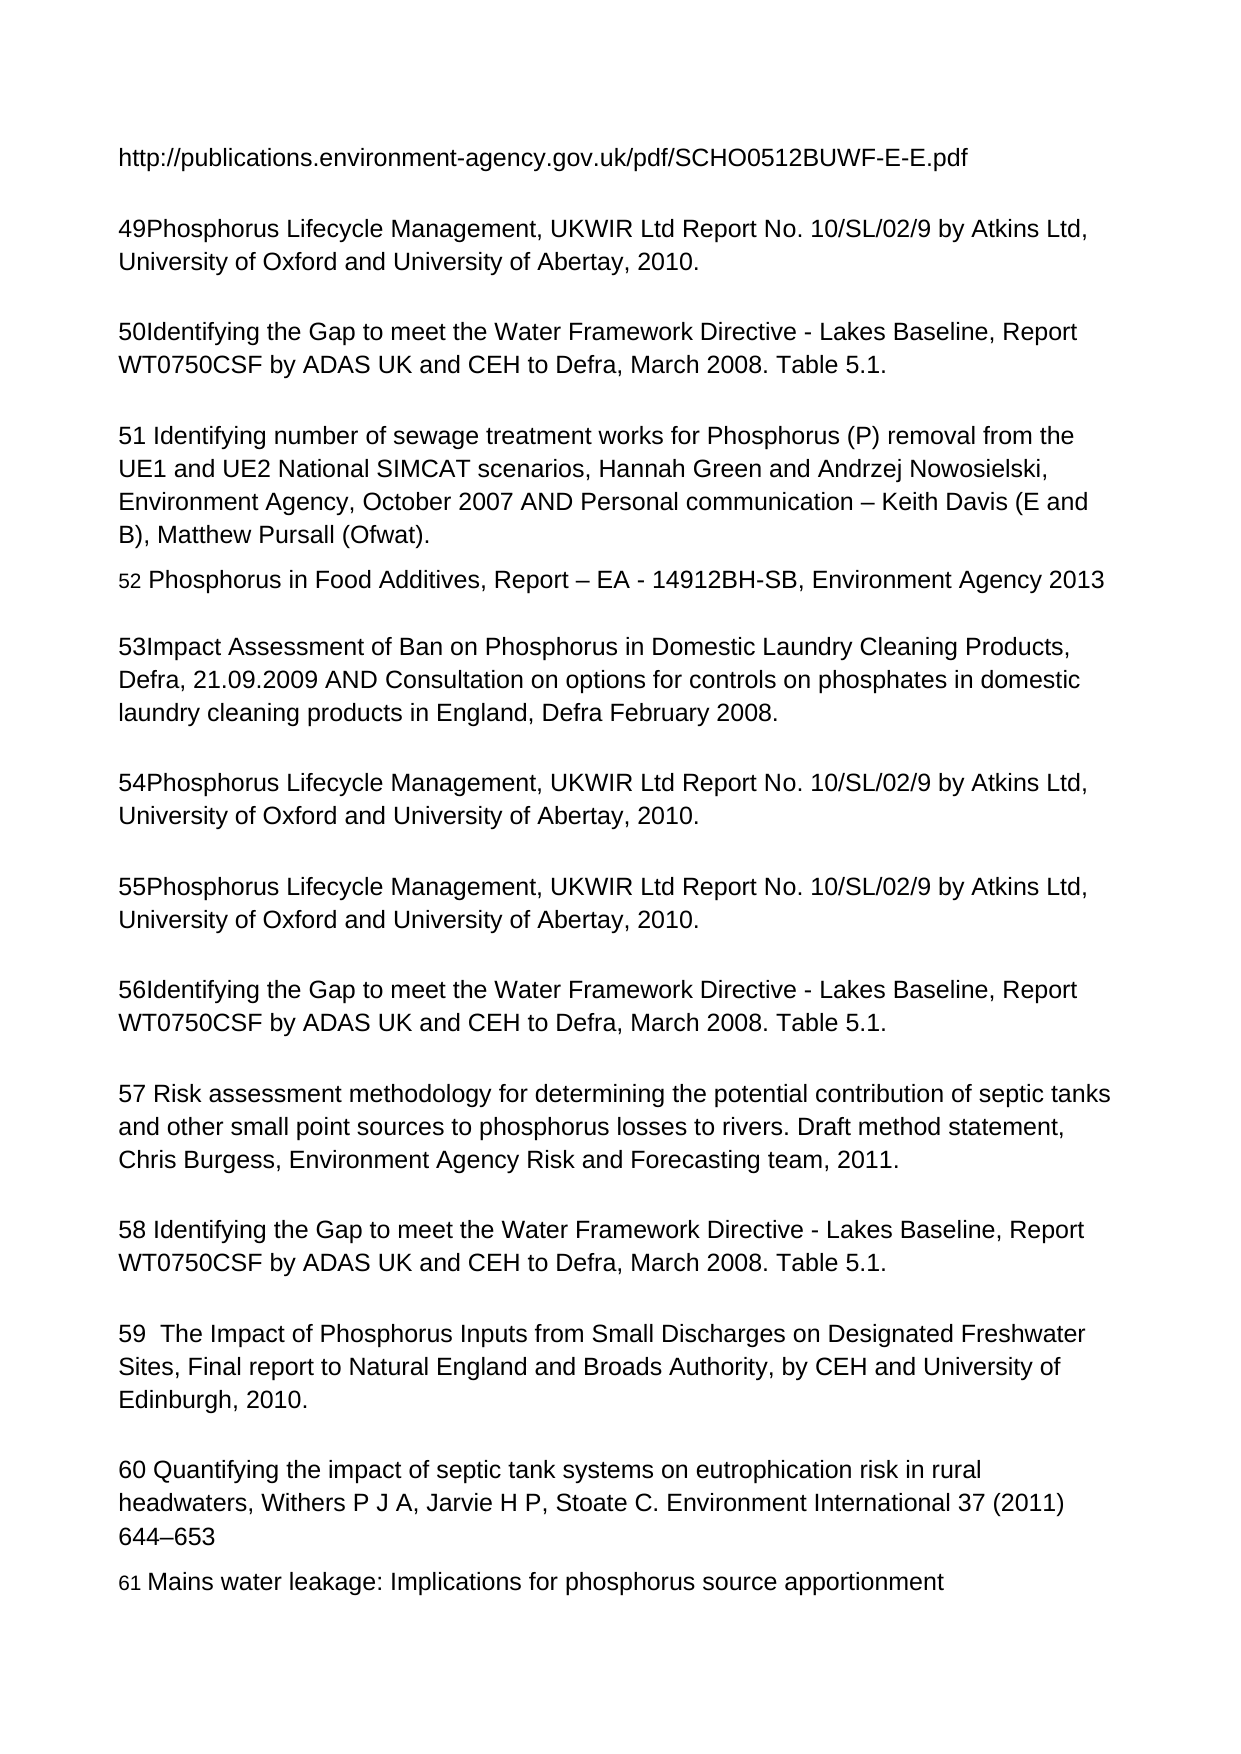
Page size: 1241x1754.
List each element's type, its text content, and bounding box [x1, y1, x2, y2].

text Identifying the Gap to meet the Water Framework Directive - Lakes Baseline, Report WT0750CSF by ADAS UK and CEH to Defra, March 2008. Table 5.1. [118, 1215, 1122, 1277]
text Impact Assessment of Ban on Phosphorus in Domestic Laundry Cleaning Products, Defra, 21.09.2009 AND Consultation on options for controls on phosphates in domestic laundry cleaning products in England, Defra February 2008. [118, 632, 1122, 726]
text The Impact of Phosphorus Inputs from Small Discharges on Designated Freshwater Sites, Final report to Natural England and Broads Authority, by CEH and University of Edinburgh, 2010. [118, 1319, 1122, 1414]
text Identifying the Gap to meet the Water Framework Directive - Lakes Baseline, Report WT0750CSF by ADAS UK and CEH to Defra, March 2008. Table 5.1. [118, 317, 1122, 379]
text Quantifying the impact of septic tank systems on eutrophication risk in rural headwaters, Withers P J A, Jarvie H P, Stoate C. Environment International 37 (2011) 644–653 [118, 1455, 1122, 1550]
text Risk assessment methodology for determining the potential contribution of septic tanks and other small point sources to phosphorus losses to rivers. Draft method statement, Chris Burgess, Environment Agency Risk and Forecasting team, 2011. [118, 1079, 1122, 1173]
text Identifying number of sewage treatment works for Phosphorus (P) removal from the UE1 and UE2 National SIMCAT scenarios, Hannah Green and Andrzej Nowosielski, Environment Agency, October 2007 AND Personal communication – Keith Davis (E and B), Matthew Pursall (Ofwat). [118, 421, 1122, 548]
text Phosphorus in Food Additives, Report – EA - 14912BH-SB, Environment Agency 2013 [118, 565, 1122, 594]
text Identifying the Gap to meet the Water Framework Directive - Lakes Baseline, Report WT0750CSF by ADAS UK and CEH to Defra, March 2008. Table 5.1. [118, 975, 1122, 1037]
text Phosphorus Lifecycle Management, UKWIR Ltd Report No. 10/SL/02/9 by Atkins Ltd, University of Oxford and University of Abertay, 2010. [118, 872, 1122, 933]
text http://publications.environment-agency.gov.uk/pdf/SCHO0512BUWF-E-E.pdf [118, 143, 1122, 172]
text Phosphorus Lifecycle Management, UKWIR Ltd Report No. 10/SL/02/9 by Atkins Ltd, University of Oxford and University of Abertay, 2010. [118, 768, 1122, 830]
text Mains water leakage: Implications for phosphorus source apportionment [118, 1567, 1122, 1596]
text Phosphorus Lifecycle Management, UKWIR Ltd Report No. 10/SL/02/9 by Atkins Ltd, University of Oxford and University of Abertay, 2010. [118, 214, 1122, 275]
